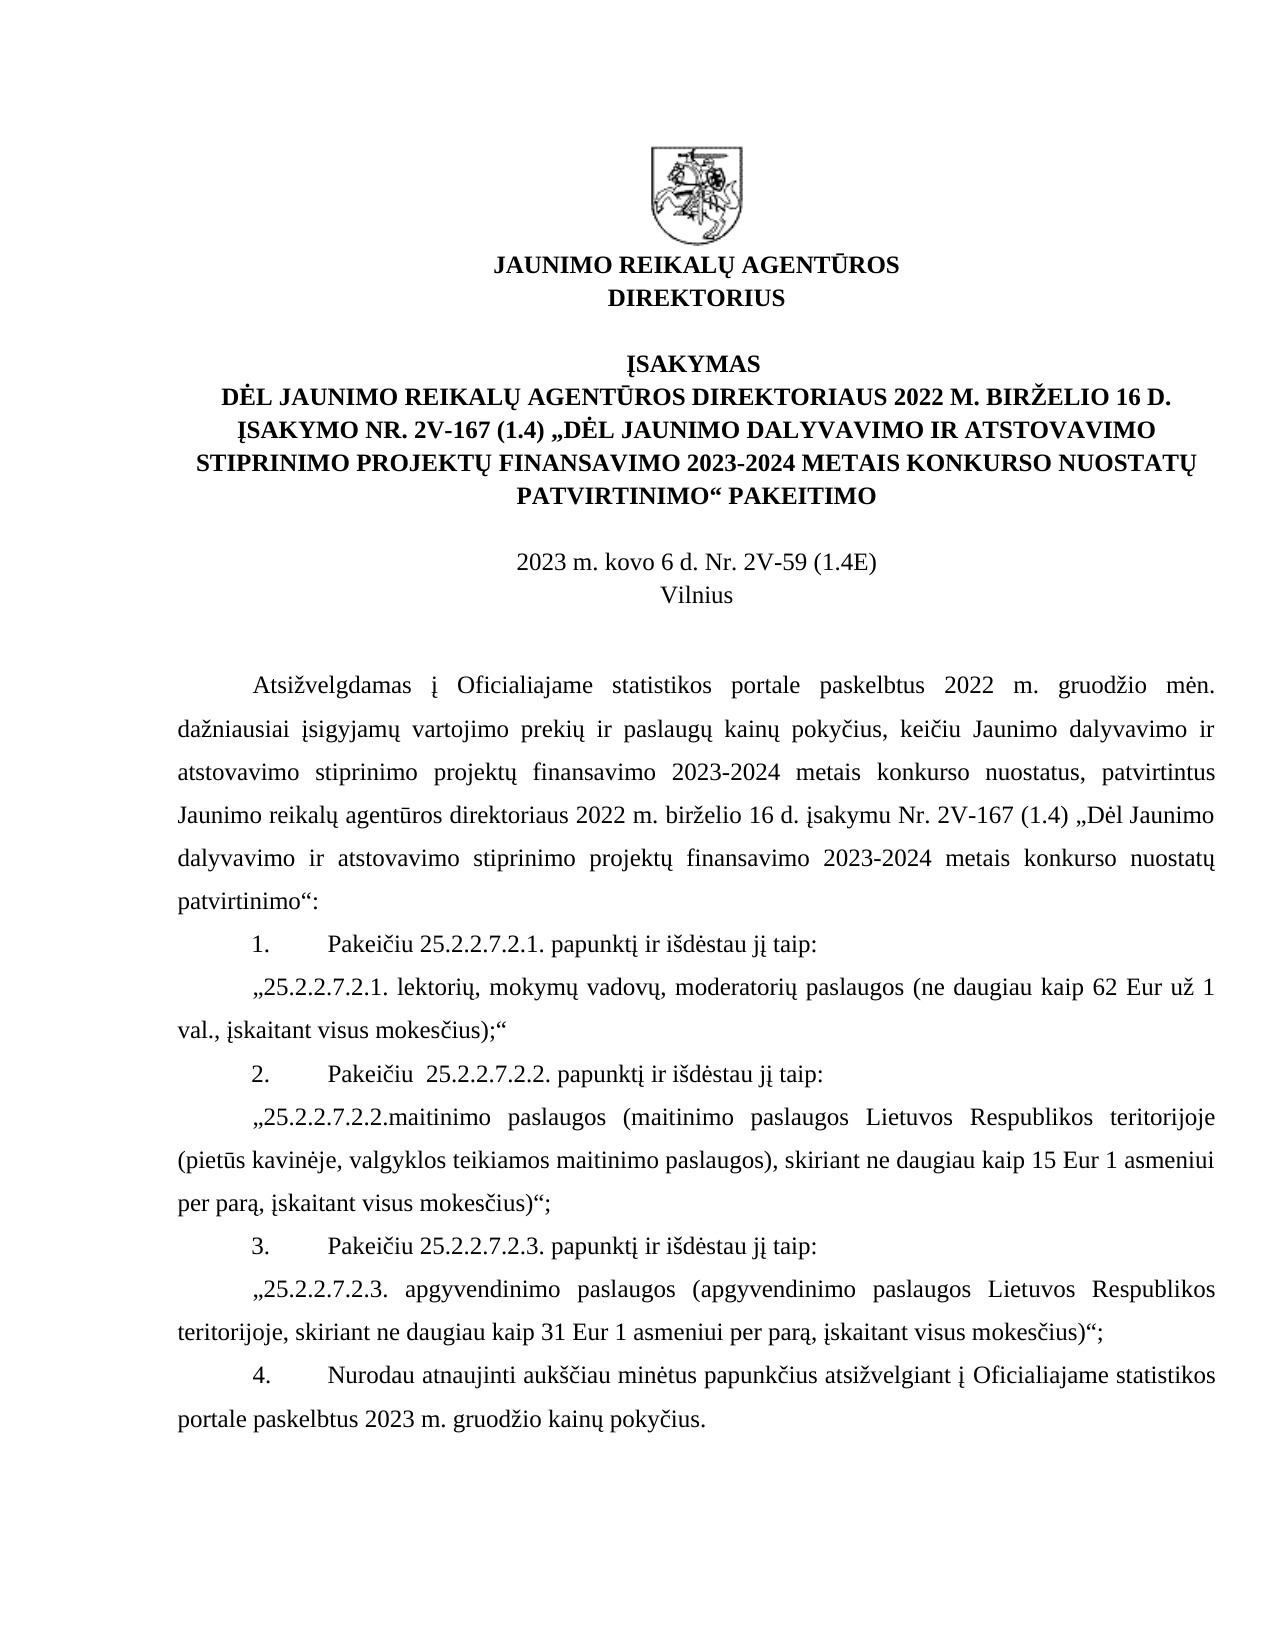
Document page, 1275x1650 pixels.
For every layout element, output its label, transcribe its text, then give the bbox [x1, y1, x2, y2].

text Atsižvelgdamas į Oficialiajame statistikos portale paskelbtus 2022 m. gruodžio mėn. dažniausiai įsigyjamų vartojimo prekių ir paslaugų kainų pokyčius, keičiu Jaunimo dalyvavimo ir atstovavimo stiprinimo projektų finansavimo 2023-2024 metais konkurso nuostatus, patvirtintus Jaunimo reikalų agentūros direktoriaus 2022 m. birželio 16 d. įsakymu Nr. 2V-167 (1.4) „Dėl Jaunimo dalyvavimo ir atstovavimo stiprinimo projektų finansavimo 2023-2024 metais konkurso nuostatų patvirtinimo“: [177, 671, 1216, 915]
text 4. Nurodau atnaujinti aukščiau minėtus papunkčius atsižvelgiant į Oficialiajame statistikos portale paskelbtus 2023 m. gruodžio kainų pokyčius. [177, 1361, 1216, 1432]
text „25.2.2.7.2.3. apgyvendinimo paslaugos (apgyvendinimo paslaugos Lietuvos Respublikos teritorijoje, skiriant ne daugiau kaip 31 Eur 1 asmeniui per parą, įskaitant visus mokesčius)“; [177, 1274, 1216, 1346]
text JAUNIMO REIKALŲ AGENTŪROS [177, 250, 1216, 279]
text 2023 m. kovo 6 d. Nr. 2V-59 (1.4E) [177, 547, 1216, 576]
text Vilnius [177, 580, 1216, 609]
text 3. Pakeičiu 25.2.2.7.2.3. papunktį ir išdėstau jį taip: [251, 1231, 1216, 1260]
text „25.2.2.7.2.1. lektorių, mokymų vadovų, moderatorių paslaugos (ne daugiau kaip 62 Eur už 1 val., įskaitant visus mokesčius);“ [177, 972, 1216, 1044]
text „25.2.2.7.2.2.maitinimo paslaugos (maitinimo paslaugos Lietuvos Respublikos teritorijoje (pietūs kavinėje, valgyklos teikiamos maitinimo paslaugos), skiriant ne daugiau kaip 15 Eur 1 asmeniui per parą, įskaitant visus mokesčius)“; [177, 1102, 1216, 1217]
text 1. Pakeičiu 25.2.2.7.2.1. papunktį ir išdėstau jį taip: [251, 929, 1216, 958]
text 2. Pakeičiu 25.2.2.7.2.2. papunktį ir išdėstau jį taip: [251, 1059, 1216, 1087]
text ĮSAKYMAS [177, 349, 1216, 378]
text DĖL JAUNIMO REIKALŲ AGENTŪROS DIREKTORIAUS 2022 M. BIRŽELIO 16 D. ĮSAKYMO NR. 2V-167 (1.4) „DĖL JAUNIMO DALYVAVIMO IR ATSTOVAVIMO STIPRINIMO PROJEKTŲ FINANSAVIMO 2023-2024 METAIS KONKURSO NUOSTATŲ PATVIRTINIMO“ PAKEITIMO [177, 382, 1216, 510]
text direktorius [177, 283, 1216, 312]
